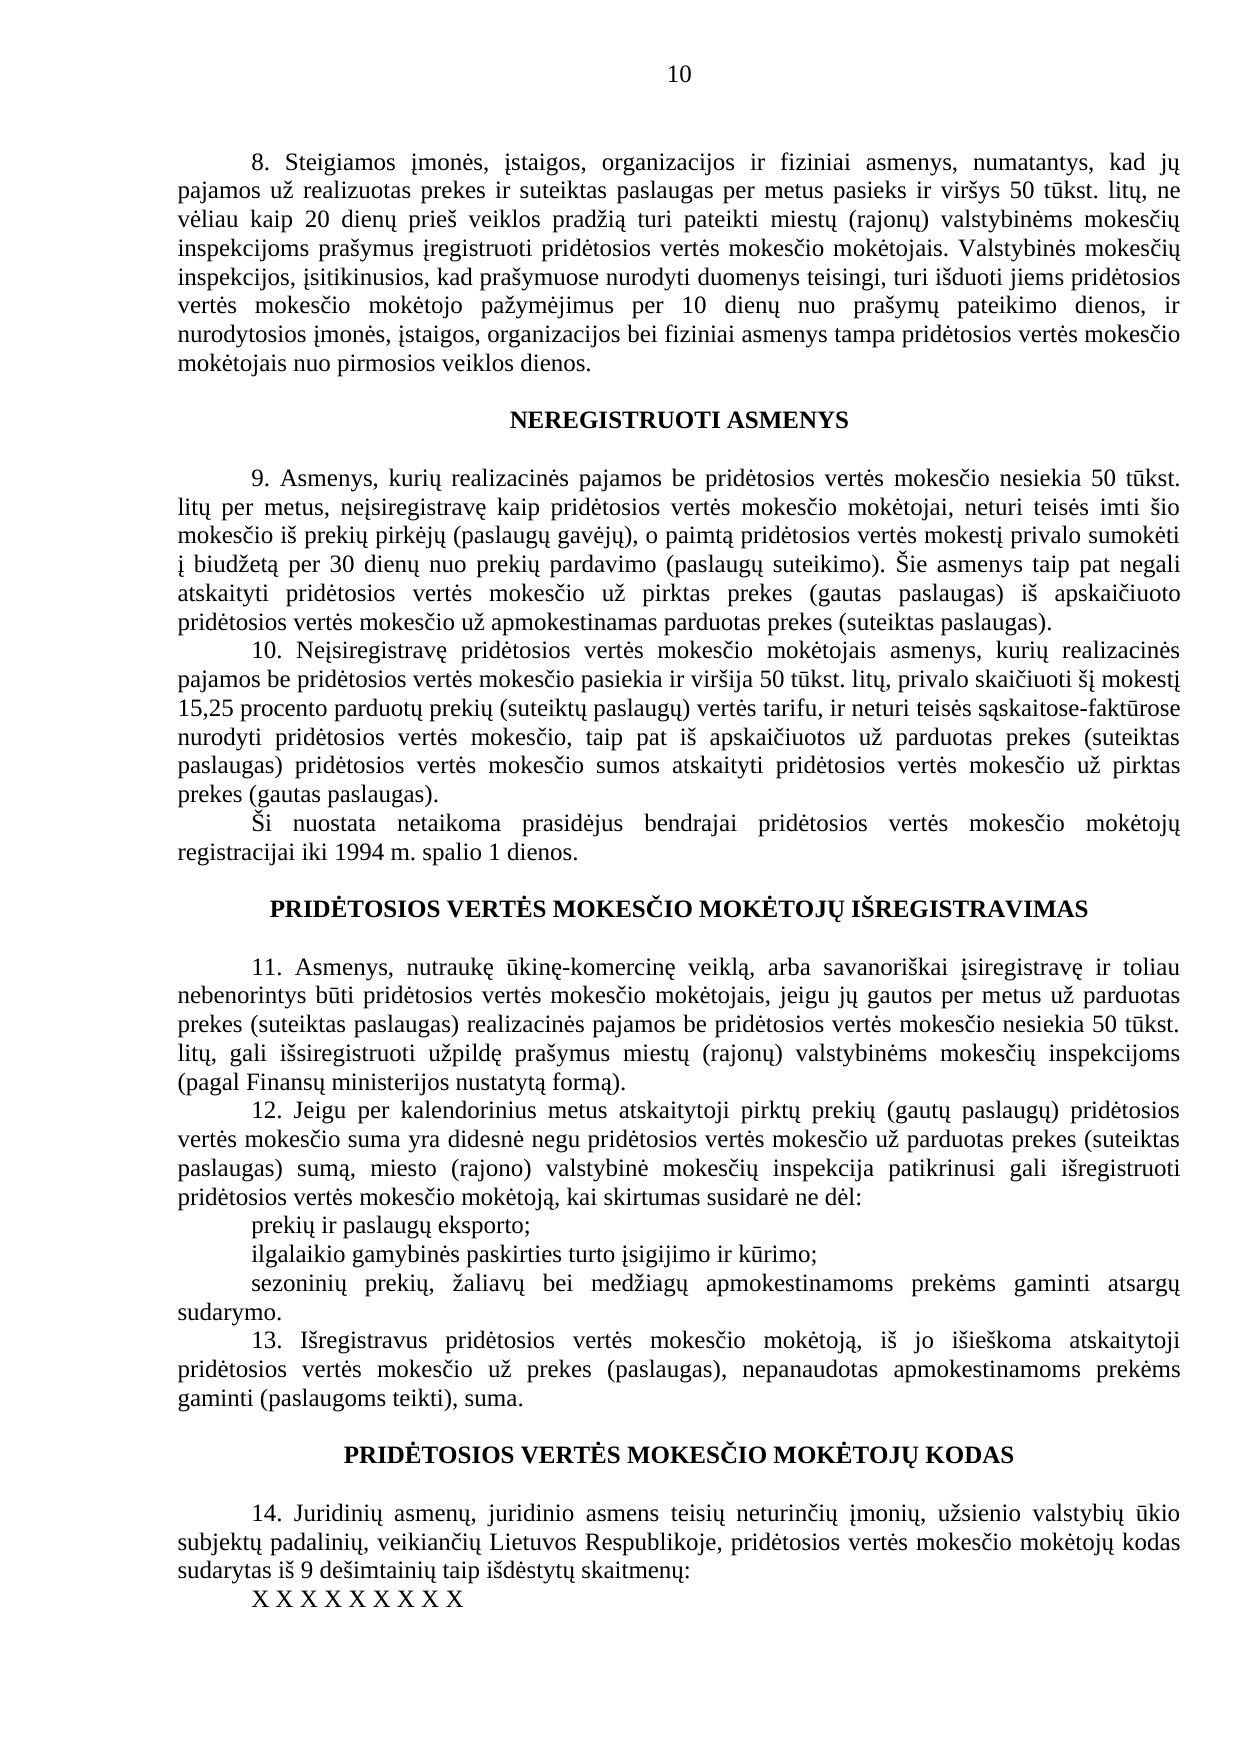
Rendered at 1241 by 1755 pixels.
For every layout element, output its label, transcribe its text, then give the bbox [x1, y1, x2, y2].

text 14. Juridinių asmenų, juridinio asmens teisių neturinčių įmonių, užsienio valstybių ūkio subjektų padalinių, veikiančių Lietuvos Respublikoje, pridėtosios vertės mokesčio mokėtojų kodas sudarytas iš 9 dešimtainių taip išdėstytų skaitmenų: [177, 1498, 1181, 1584]
text Pridėtosios vertės mokesčio mokėtojų kodas [177, 1441, 1181, 1469]
text 13. Išregistravus pridėtosios vertės mokesčio mokėtoją, iš jo išieškoma atskaitytoji pridėtosios vertės mokesčio už prekes (paslaugas), nepanaudotas apmokestinamoms prekėms gaminti (paslaugoms teikti), suma. [177, 1326, 1181, 1412]
text 12. Jeigu per kalendorinius metus atskaitytoji pirktų prekių (gautų paslaugų) pridėtosios vertės mokesčio suma yra didesnė negu pridėtosios vertės mokesčio už parduotas prekes (suteiktas paslaugas) sumą, miesto (rajono) valstybinė mokesčių inspekcija patikrinusi gali išregistruoti pridėtosios vertės mokesčio mokėtoją, kai skirtumas susidarė ne dėl: [177, 1096, 1181, 1211]
text Neregistruoti asmenys [177, 406, 1181, 434]
text sezoninių prekių, žaliavų bei medžiagų apmokestinamoms prekėms gaminti atsargų sudarymo. [177, 1268, 1181, 1326]
text ilgalaikio gamybinės paskirties turto įsigijimo ir kūrimo; [177, 1239, 1181, 1268]
text X X X X X X X X X [177, 1584, 1181, 1613]
text 8. Steigiamos įmonės, įstaigos, organizacijos ir fiziniai asmenys, numatantys, kad jų pajamos už realizuotas prekes ir suteiktas paslaugas per metus pasieks ir viršys 50 tūkst. litų, ne vėliau kaip 20 dienų prieš veiklos pradžią turi pateikti miestų (rajonų) valstybinėms mokesčių inspekcijoms prašymus įregistruoti pridėtosios vertės mokesčio mokėtojais. Valstybinės mokesčių inspekcijos, įsitikinusios, kad prašymuose nurodyti duomenys teisingi, turi išduoti jiems pridėtosios vertės mokesčio mokėtojo pažymėjimus per 10 dienų nuo prašymų pateikimo dienos, ir nurodytosios įmonės, įstaigos, organizacijos bei fiziniai asmenys tampa pridėtosios vertės mokesčio mokėtojais nuo pirmosios veiklos dienos. [177, 147, 1181, 377]
text 10. Neįsiregistravę pridėtosios vertės mokesčio mokėtojais asmenys, kurių realizacinės pajamos be pridėtosios vertės mokesčio pasiekia ir viršija 50 tūkst. litų, privalo skaičiuoti šį mokestį 15,25 procento parduotų prekių (suteiktų paslaugų) vertės tarifu, ir neturi teisės sąskaitose-faktūrose nurodyti pridėtosios vertės mokesčio, taip pat iš apskaičiuotos už parduotas prekes (suteiktas paslaugas) pridėtosios vertės mokesčio sumos atskaityti pridėtosios vertės mokesčio už pirktas prekes (gautas paslaugas). [177, 636, 1181, 808]
text Pridėtosios vertės mokesčio mokėtojų išregistravimas [177, 894, 1181, 923]
text prekių ir paslaugų eksporto; [177, 1211, 1181, 1239]
text 9. Asmenys, kurių realizacinės pajamos be pridėtosios vertės mokesčio nesiekia 50 tūkst. litų per metus, neįsiregistravę kaip pridėtosios vertės mokesčio mokėtojai, neturi teisės imti šio mokesčio iš prekių pirkėjų (paslaugų gavėjų), o paimtą pridėtosios vertės mokestį privalo sumokėti į biudžetą per 30 dienų nuo prekių pardavimo (paslaugų suteikimo). Šie asmenys taip pat negali atskaityti pridėtosios vertės mokesčio už pirktas prekes (gautas paslaugas) iš apskaičiuoto pridėtosios vertės mokesčio už apmokestinamas parduotas prekes (suteiktas paslaugas). [177, 463, 1181, 636]
text Ši nuostata netaikoma prasidėjus bendrajai pridėtosios vertės mokesčio mokėtojų registracijai iki 1994 m. spalio 1 dienos. [177, 808, 1181, 866]
text 11. Asmenys, nutraukę ūkinę-komercinę veiklą, arba savanoriškai įsiregistravę ir toliau nebenorintys būti pridėtosios vertės mokesčio mokėtojais, jeigu jų gautos per metus už parduotas prekes (suteiktas paslaugas) realizacinės pajamos be pridėtosios vertės mokesčio nesiekia 50 tūkst. litų, gali išsiregistruoti užpildę prašymus miestų (rajonų) valstybinėms mokesčių inspekcijoms (pagal Finansų ministerijos nustatytą formą). [177, 952, 1181, 1096]
